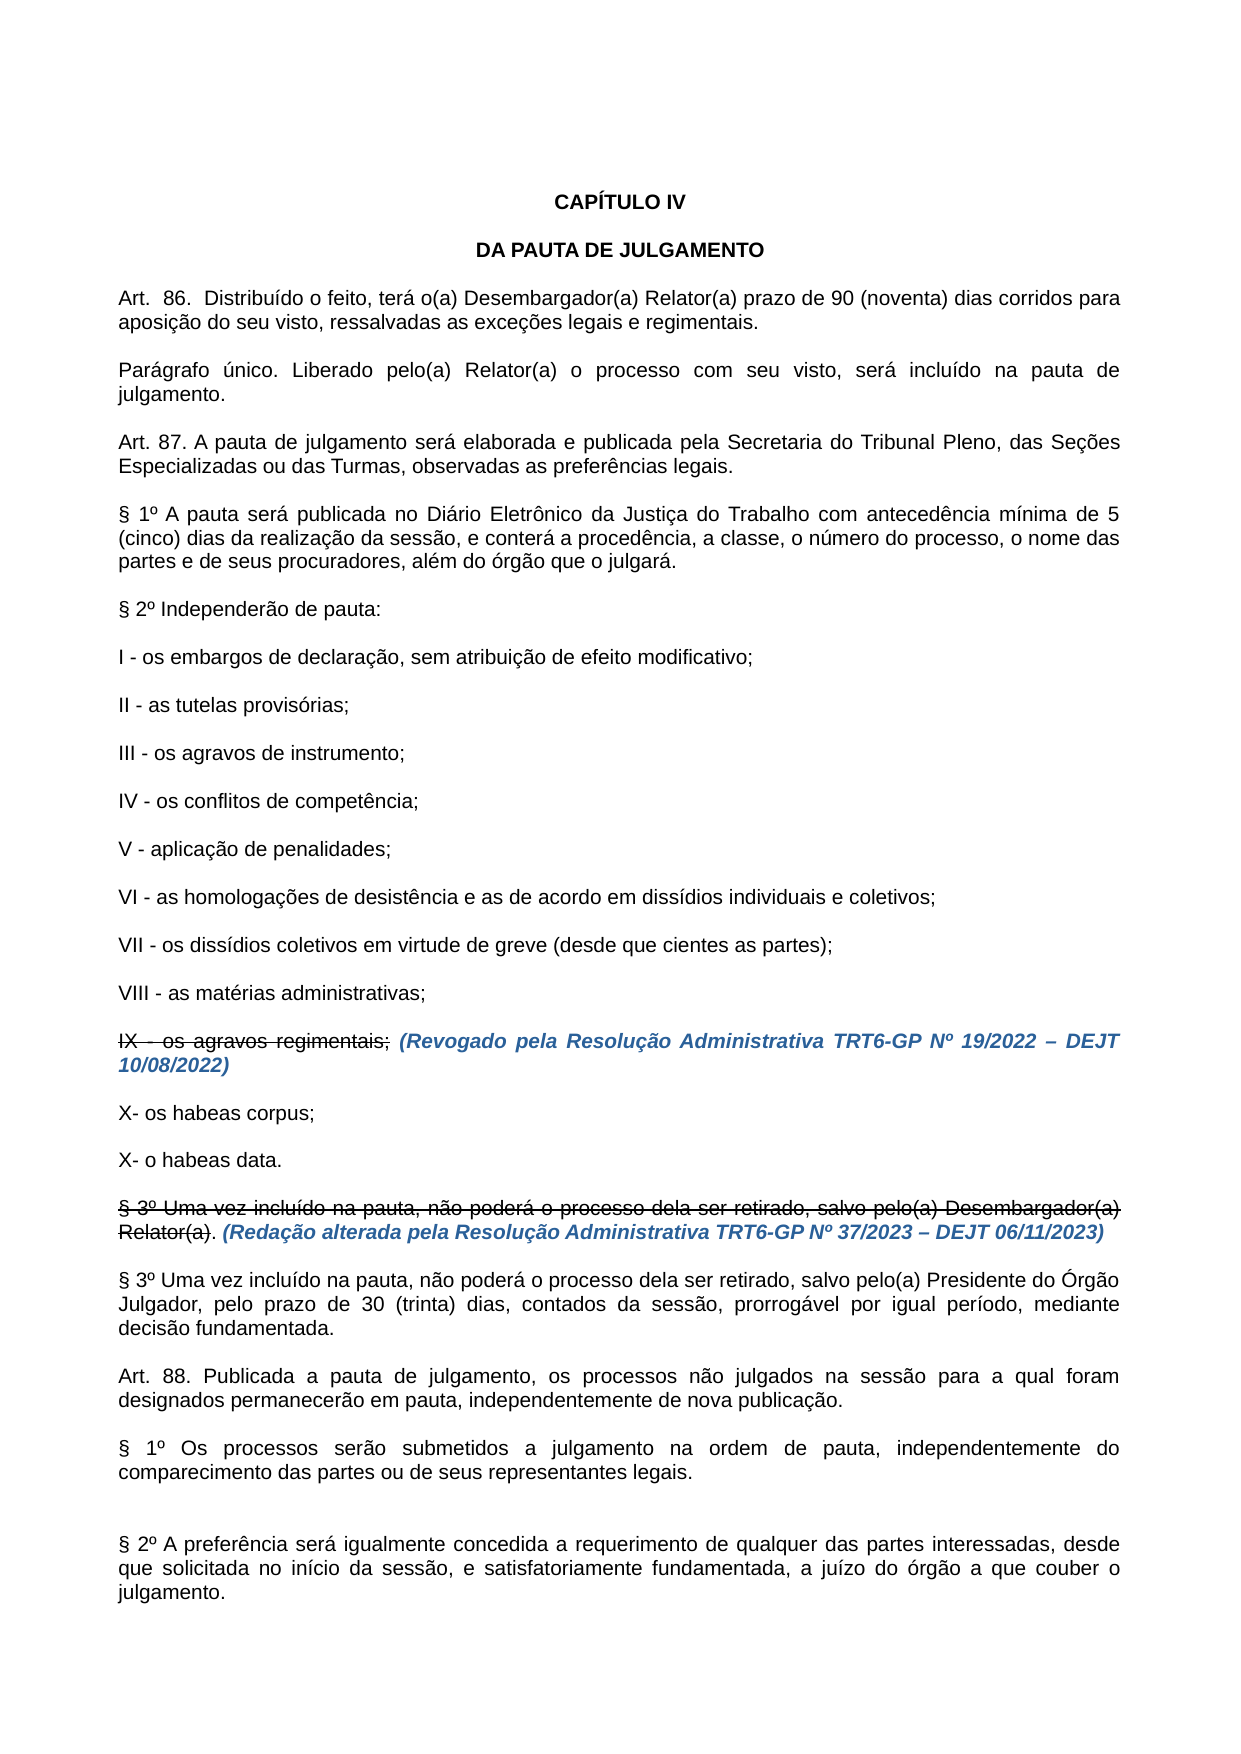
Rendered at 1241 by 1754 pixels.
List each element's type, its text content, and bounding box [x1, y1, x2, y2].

text Art. 88. Publicada a pauta de julgamento, os processos não julgados na sessão para a qual foram designados permanecerão em pauta, independentemente de nova publicação. [118, 1364, 1122, 1412]
text § 1º A pauta será publicada no Diário Eletrônico da Justiça do Trabalho com antecedência mínima de 5 (cinco) dias da realização da sessão, e conterá a procedência, a classe, o número do processo, o nome das partes e de seus procuradores, além do órgão que o julgará. [118, 501, 1122, 573]
text § 2º A preferência será igualmente concedida a requerimento de qualquer das partes interessadas, desde que solicitada no início da sessão, e satisfatoriamente fundamentada, a juízo do órgão a que couber o julgamento. [118, 1532, 1122, 1603]
text § 2º Independerão de pauta: [118, 597, 1122, 621]
text CAPÍTULO IV [118, 190, 1122, 214]
text VI - as homologações de desistência e as de acordo em dissídios individuais e coletivos; [118, 885, 1122, 909]
text II - as tutelas provisórias; [118, 693, 1122, 717]
text VIII - as matérias administrativas; [118, 981, 1122, 1004]
text DA PAUTA DE JULGAMENTO [118, 238, 1122, 262]
text Art. 86. Distribuído o feito, terá o(a) Desembargador(a) Relator(a) prazo de 90 (noventa) dias corridos para aposição do seu visto, ressalvadas as exceções legais e regimentais. [118, 286, 1122, 334]
text V - aplicação de penalidades; [118, 837, 1122, 861]
text VII - os dissídios coletivos em virtude de greve (desde que cientes as partes); [118, 933, 1122, 957]
text III - os agravos de instrumento; [118, 741, 1122, 765]
text Parágrafo único. Liberado pelo(a) Relator(a) o processo com seu visto, será incluído na pauta de julgamento. [118, 358, 1122, 406]
text § 3º Uma vez incluído na pauta, não poderá o processo dela ser retirado, salvo pelo(a) Presidente do Órgão Julgador, pelo prazo de 30 (trinta) dias, contados da sessão, prorrogável por igual período, mediante decisão fundamentada. [118, 1268, 1122, 1340]
text X- os habeas corpus; [118, 1100, 1122, 1124]
text § 3º Uma vez incluído na pauta, não poderá o processo dela ser retirado, salvo pelo(a) Desembargador(a) Relator(a). (Redação alterada pela Resolução Administrativa TRT6-GP Nº 37/2023 – DEJT 06/11/2023) [118, 1196, 1122, 1244]
text § 1º Os processos serão submetidos a julgamento na ordem de pauta, independentemente do comparecimento das partes ou de seus representantes legais. [118, 1436, 1122, 1484]
text IX - os agravos regimentais; (Revogado pela Resolução Administrativa TRT6-GP Nº 19/2022 – DEJT 10/08/2022) [118, 1028, 1122, 1076]
text X- o habeas data. [118, 1148, 1122, 1172]
text Art. 87. A pauta de julgamento será elaborada e publicada pela Secretaria do Tribunal Pleno, das Seções Especializadas ou das Turmas, observadas as preferências legais. [118, 429, 1122, 477]
text IV - os conflitos de competência; [118, 789, 1122, 813]
text I - os embargos de declaração, sem atribuição de efeito modificativo; [118, 645, 1122, 669]
